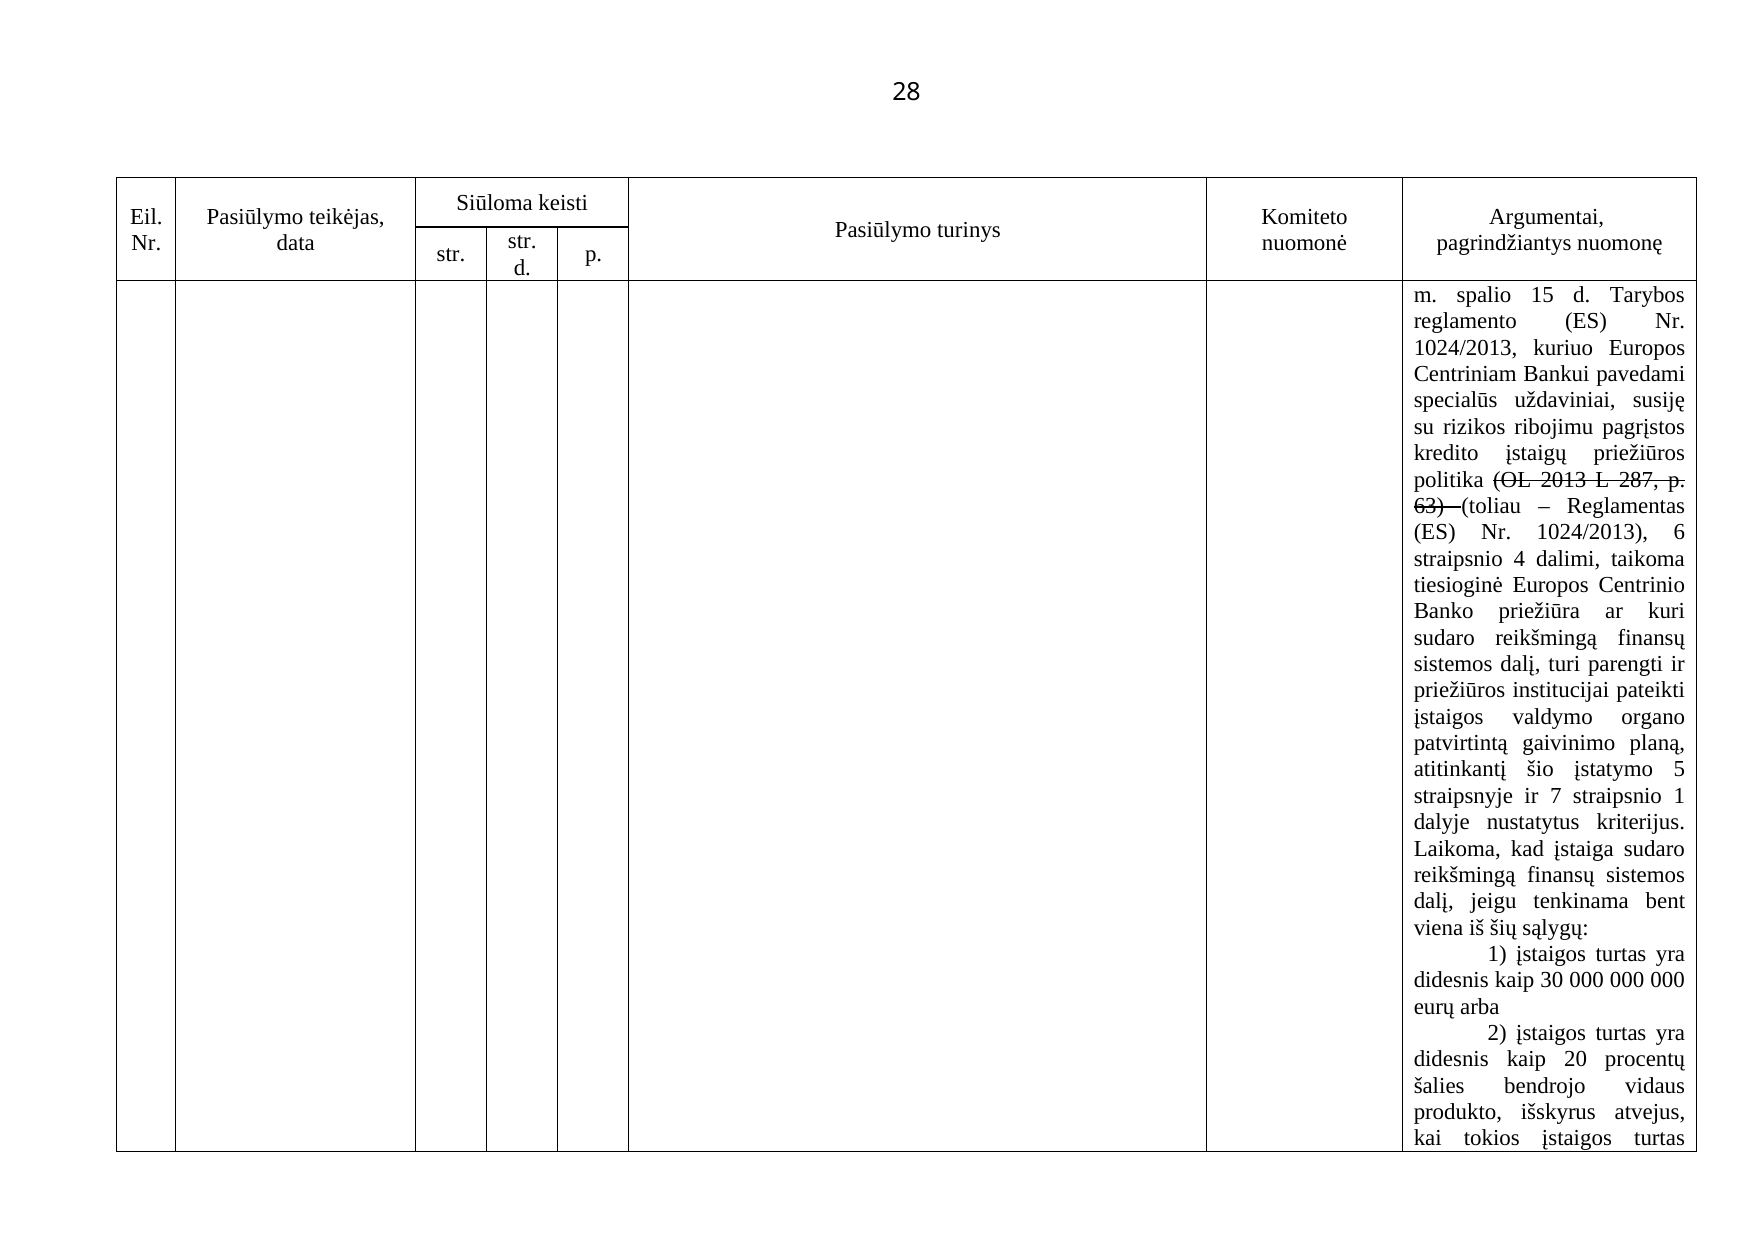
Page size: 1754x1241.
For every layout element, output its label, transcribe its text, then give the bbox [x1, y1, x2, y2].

table_cell [176, 281, 415, 1151]
table_cell [416, 281, 486, 1151]
table_cell [558, 281, 628, 1151]
table_cell p. [558, 228, 628, 280]
table_cell [1207, 281, 1402, 1151]
table_header Siūloma keisti [416, 178, 628, 226]
table_cell str. d. [487, 228, 557, 280]
table_header Eil. Nr. [117, 178, 175, 280]
table_header Argumentai, pagrindžiantys nuomonę [1403, 178, 1696, 280]
table_cell [117, 281, 175, 1151]
table_cell str. [416, 228, 486, 280]
table_header Pasiūlymo turinys [629, 178, 1206, 280]
table_header Pasiūlymo teikėjas, data [176, 178, 415, 280]
table_cell [487, 281, 557, 1151]
table_cell [629, 281, 1206, 1151]
table_header Komiteto nuomonė [1207, 178, 1402, 280]
